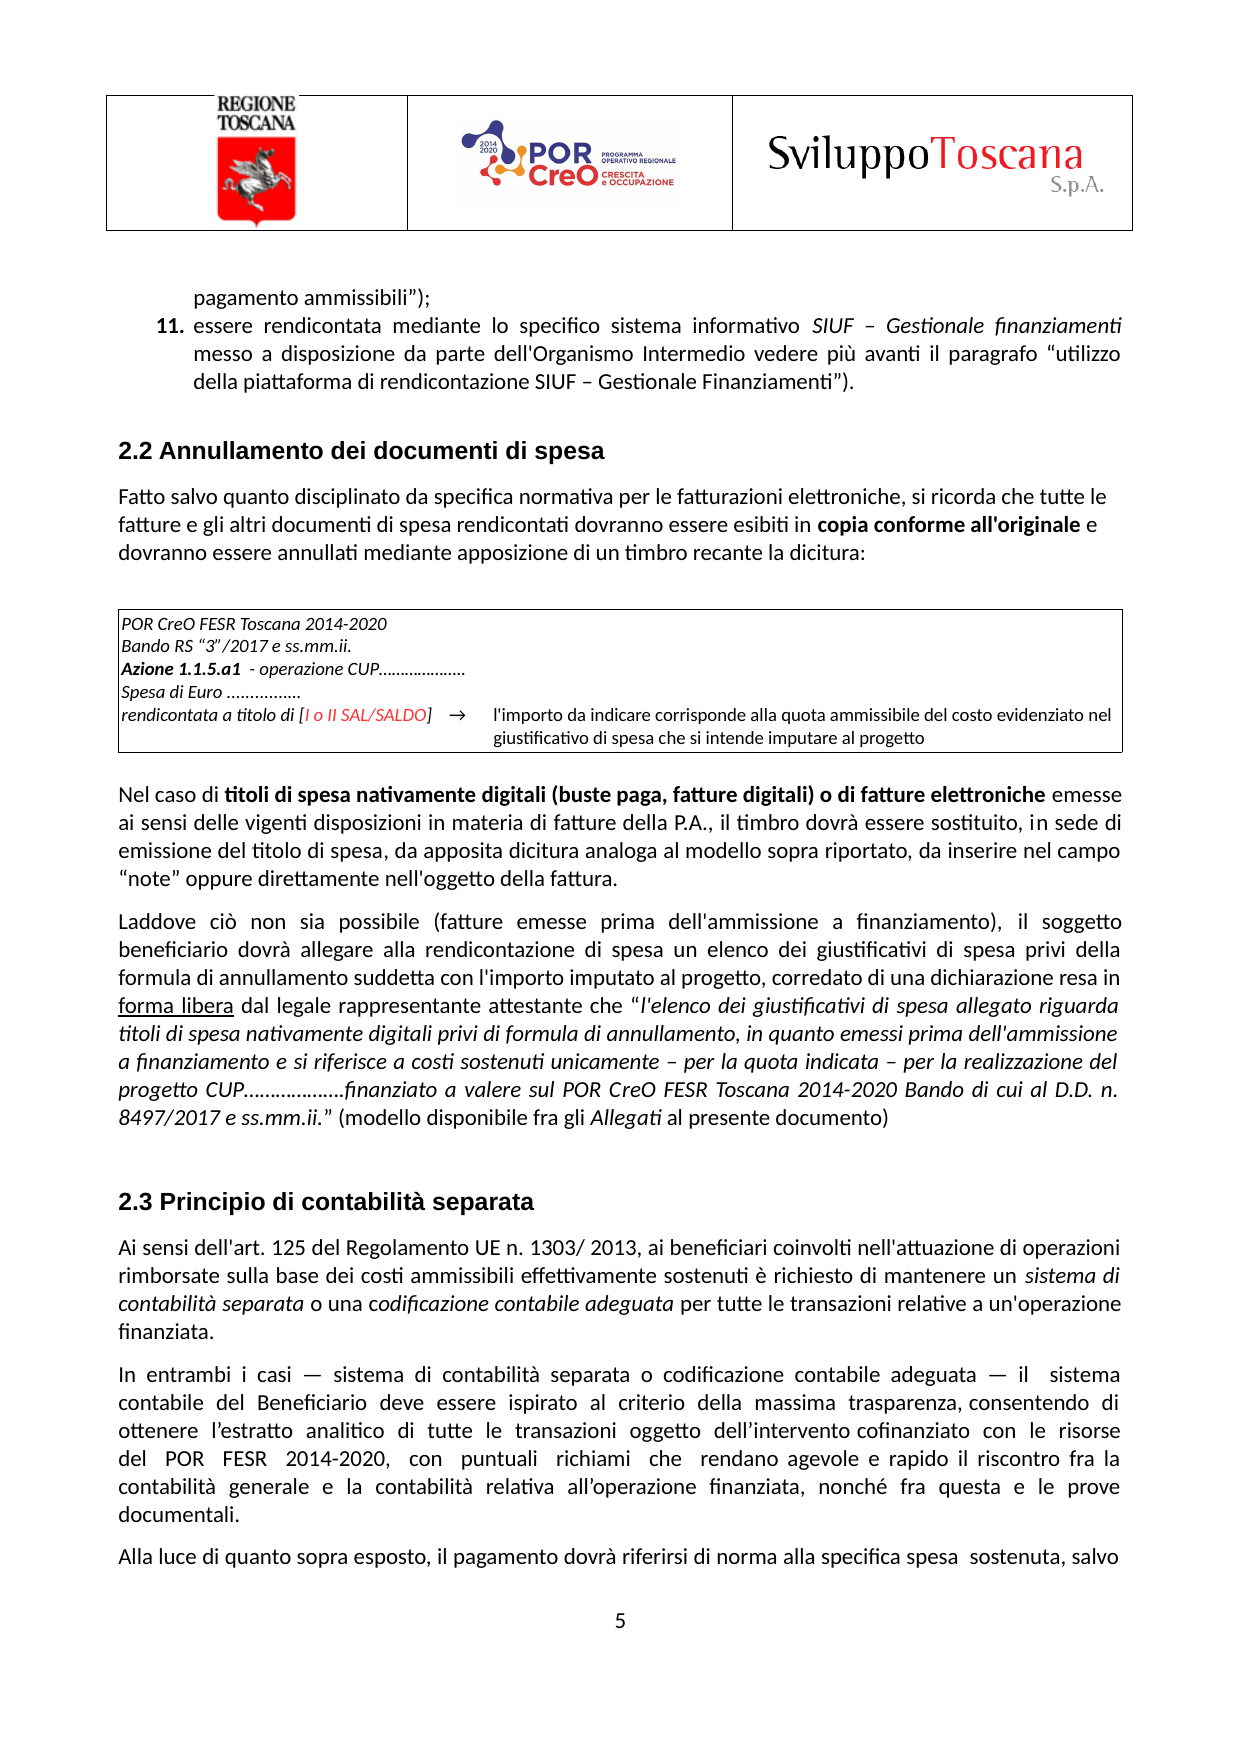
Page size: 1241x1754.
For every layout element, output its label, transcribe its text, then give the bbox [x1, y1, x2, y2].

list rendicontata a titolo di [I o II SAL/SALDO] → l'importo da indicare corrisponde alla quota ammissibile del costo evidenziato nel giustificativo di spesa che si intende imputare al progetto [119, 700, 1122, 752]
list essere rendicontata mediante lo specifico sistema informativo SIUF – Gestionale finanziamenti messo a disposizione da parte dell'Organismo Intermedio vedere più avanti il paragrafo “utilizzo della piattaforma di rendicontazione SIUF – Gestionale Finanziamenti”). [156, 311, 1122, 395]
text Alla luce di quanto sopra esposto, il pagamento dovrà riferirsi di norma alla specifica spesa sostenuta, salvo [118, 1542, 1122, 1570]
picture [214, 95, 299, 230]
list pagamento ammissibili”); [156, 283, 1122, 311]
subtitle 2.2 Annullamento dei documenti di spesa [118, 436, 1122, 464]
text Bando RS “3”/2017 e ss.mm.ii. [119, 632, 1122, 654]
text Fatto salvo quanto disciplinato da specifica normativa per le fatturazioni elettroniche, si ricorda che tutte le fatture e gli altri documenti di spesa rendicontati dovranno essere esibiti in copia conforme all'originale e dovranno essere annullati mediante apposizione di un timbro recante la dicitura: [118, 482, 1122, 566]
text Ai sensi dell'art. 125 del Regolamento UE n. 1303/ 2013, ai beneficiari coinvolti nell'attuazione di operazioni rimborsate sulla base dei costi ammissibili effettivamente sostenuti è richiesto di mantenere un sistema di contabilità separata o una codificazione contabile adeguata per tutte le transazioni relative a un'operazione finanziata. [118, 1233, 1122, 1345]
text Laddove ciò non sia possibile (fatture emesse prima dell'ammissione a finanziamento), il soggetto beneficiario dovrà allegare alla rendicontazione di spesa un elenco dei giustificativi di spesa privi della formula di annullamento suddetta con l'importo imputato al progetto, corredato di una dichiarazione resa in forma libera dal legale rappresentante attestante che “l'elenco dei giustificativi di spesa allegato riguarda titoli di spesa nativamente digitali privi di formula di annullamento, in quanto emessi prima dell'ammissione a finanziamento e si riferisce a costi sostenuti unicamente – per la quota indicata – per la realizzazione del progetto CUP……………….finanziato a valere sul POR CreO FESR Toscana 2014-2020 Bando di cui al D.D. n. 8497/2017 e ss.mm.ii.” (modello disponibile fra gli Allegati al presente documento) [118, 907, 1122, 1131]
text Azione 1.1.5.a1 - operazione CUP……………….. [119, 654, 1122, 677]
text Nel caso di titoli di spesa nativamente digitali (buste paga, fatture digitali) o di fatture elettroniche emesse ai sensi delle vigenti disposizioni in materia di fatture della P.A., il timbro dovrà essere sostituito, in sede di emissione del titolo di spesa, da apposita dicitura analoga al modello sopra riportato, da inserire nel campo “note” oppure direttamente nell'oggetto della fattura. [118, 780, 1122, 892]
picture [454, 115, 685, 210]
text Spesa di Euro .............… [119, 677, 1122, 700]
text POR CreO FESR Toscana 2014-2020 [119, 610, 1122, 632]
picture [758, 128, 1107, 197]
subtitle 2.3 Principio di contabilità separata [118, 1187, 1122, 1215]
text In entrambi i casi — sistema di contabilità separata o codificazione contabile adeguata — il sistema contabile del Beneficiario deve essere ispirato al criterio della massima trasparenza, consentendo di ottenere l’estratto analitico di tutte le transazioni oggetto dell’intervento cofinanziato con le risorse del POR FESR 2014-2020, con puntuali richiami che rendano agevole e rapido il riscontro fra la contabilità generale e la contabilità relativa all’operazione finanziata, nonché fra questa e le prove documentali. [118, 1360, 1122, 1528]
